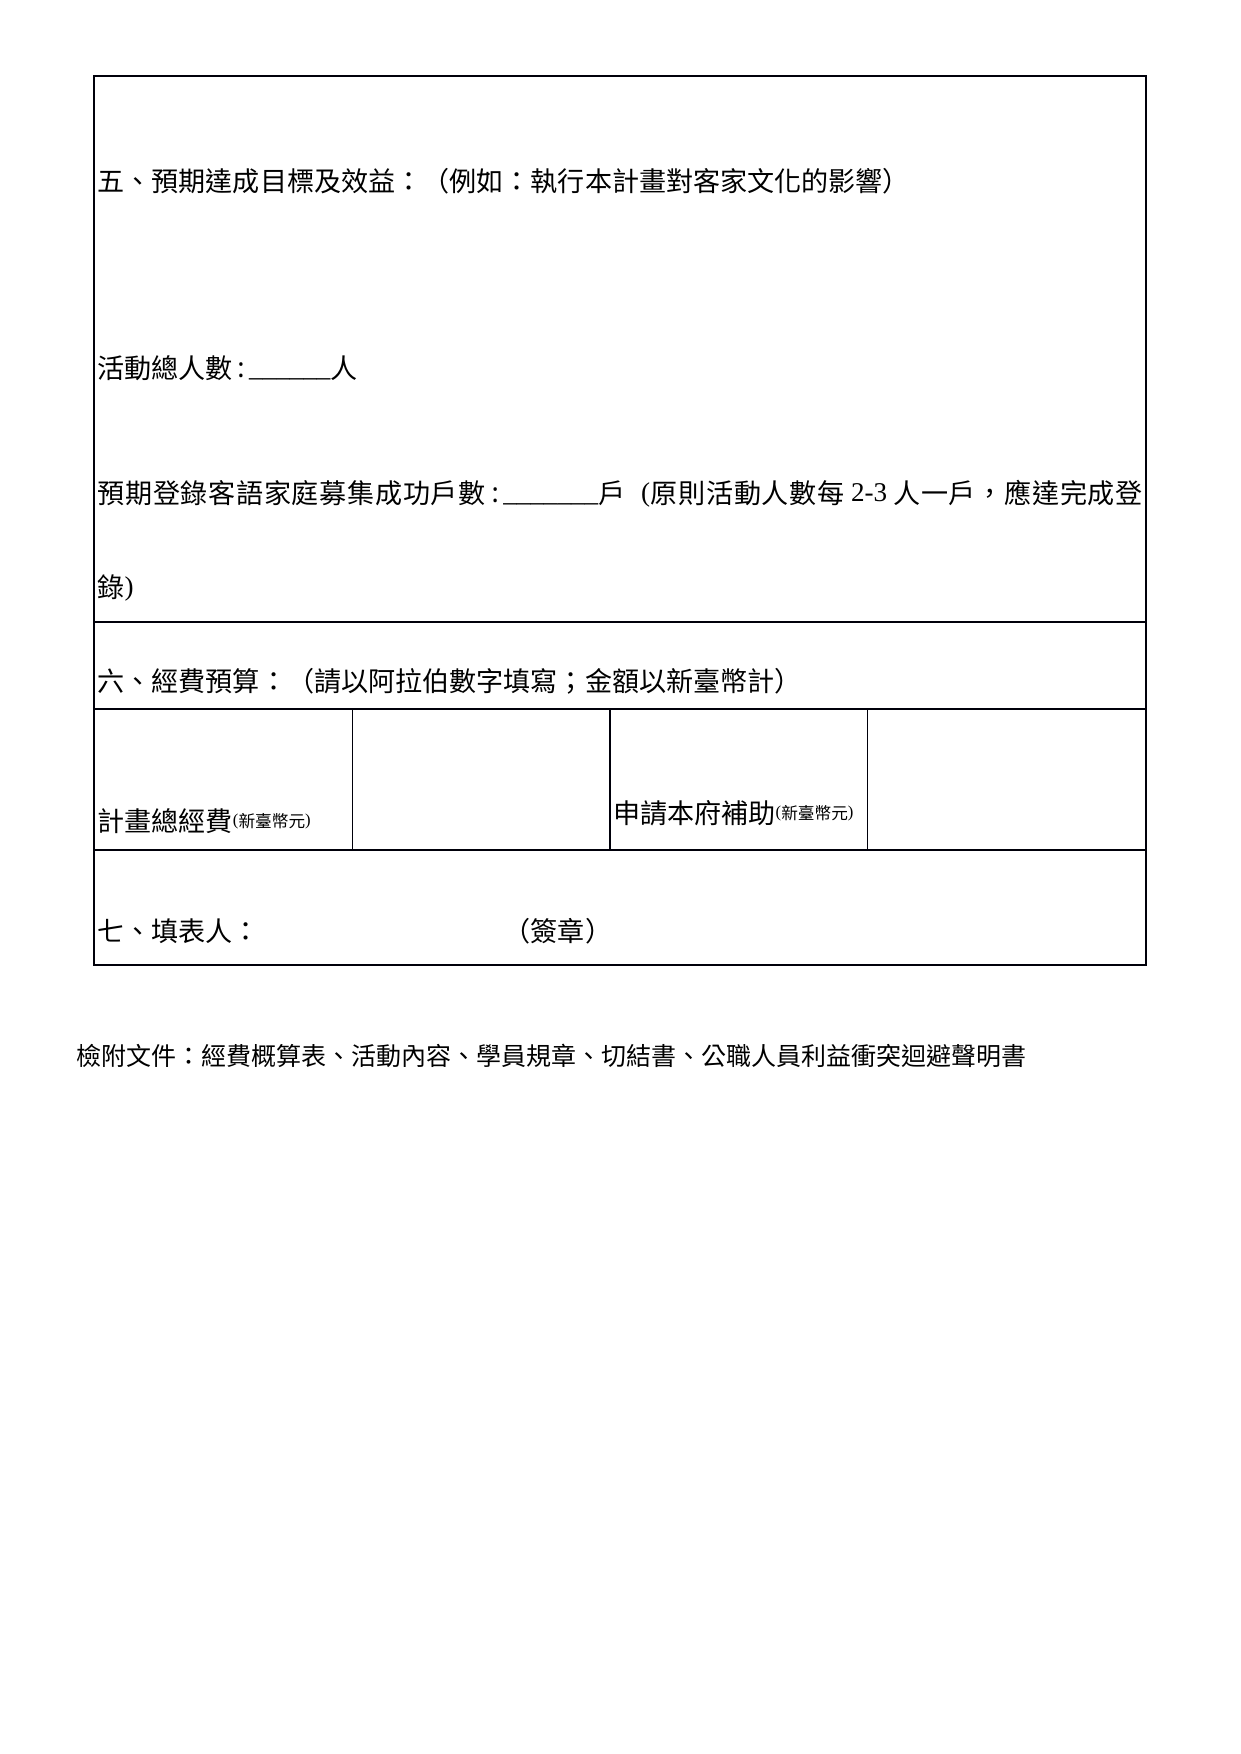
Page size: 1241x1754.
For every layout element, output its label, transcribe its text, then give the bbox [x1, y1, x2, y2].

table_cell [353, 710, 609, 849]
table_cell 計畫總經費(新臺幣元) [95, 710, 352, 849]
table_cell 七、填表人： （簽章） [95, 851, 1145, 964]
table_cell 申請本府補助(新臺幣元) [611, 710, 867, 849]
table_cell 五、預期達成目標及效益：（例如：執行本計畫對客家文化的影響） 活動總人數:______人 預期登錄客語家庭募集成功戶數:_______戶 (原則活動人數每2-3人一戶，應達完成登錄) [95, 77, 1145, 621]
table_cell [868, 710, 1145, 849]
text 檢附文件：經費概算表、活動內容、學員規章、切結書、公職人員利益衝突迴避聲明書 [1, 1012, 1190, 1075]
table_cell 六、經費預算：（請以阿拉伯數字填寫；金額以新臺幣計） [95, 623, 1145, 708]
